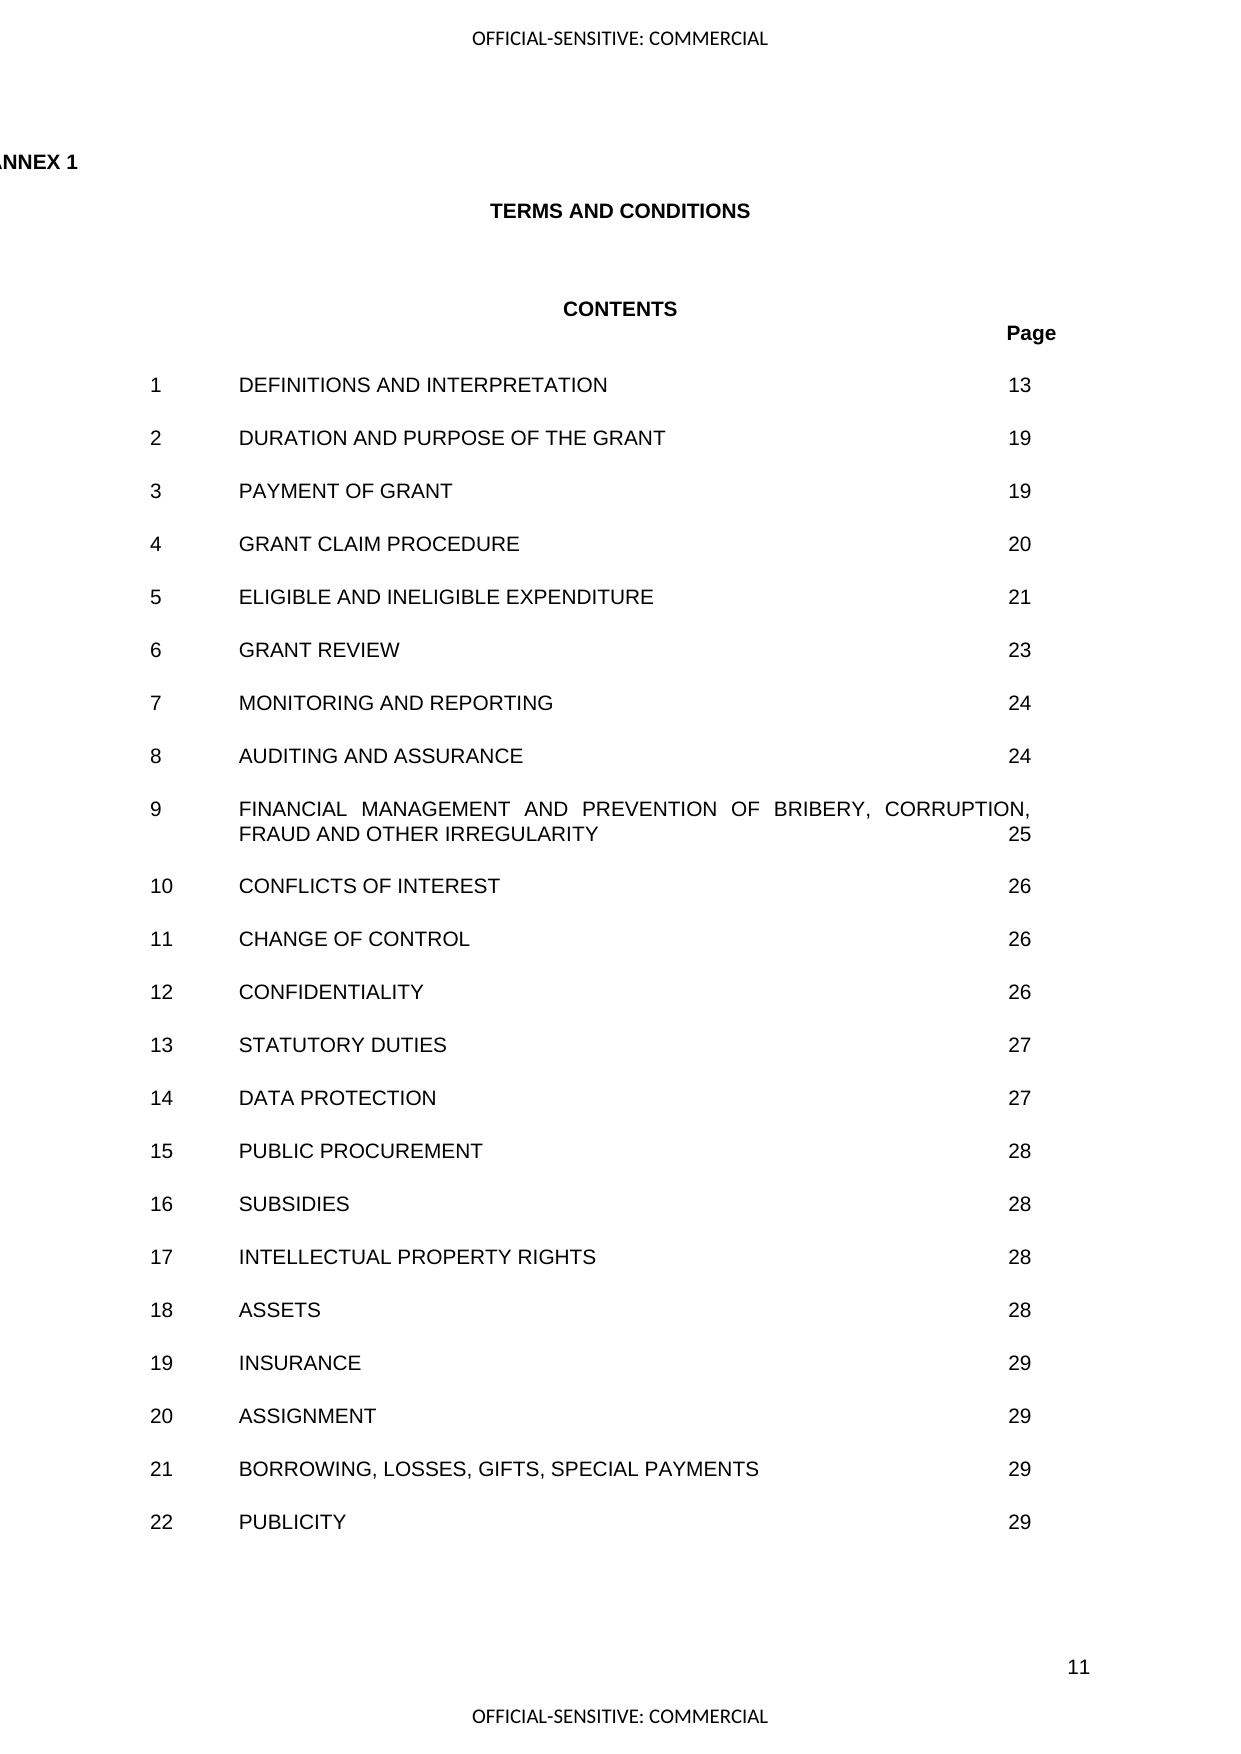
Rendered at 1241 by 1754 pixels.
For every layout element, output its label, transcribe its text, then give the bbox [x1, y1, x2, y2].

text 3 PAYMENT OF GRANT 19 [150, 476, 1031, 504]
text 1 DEFINITIONS AND INTERPRETATION 13 [150, 370, 1031, 398]
text TERMS AND CONDITIONS [150, 199, 1090, 223]
text 7 MONITORING AND REPORTING 24 [150, 688, 1031, 716]
text 2 DURATION AND PURPOSE OF THE GRANT 19 [150, 423, 1031, 451]
text CONTENTS [150, 297, 1090, 321]
text 13 STATUTORY DUTIES 27 [150, 1030, 1031, 1058]
text 17 INTELLECTUAL PROPERTY RIGHTS 28 [150, 1242, 1031, 1270]
text 6 GRANT REVIEW 23 [150, 635, 1031, 663]
text 9 FINANCIAL MANAGEMENT AND PREVENTION OF BRIBERY, CORRUPTION, FRAUD AND OTHER IRREGULARITY 25 [150, 794, 1031, 846]
text 19 INSURANCE 29 [150, 1348, 1031, 1376]
text 12 CONFIDENTIALITY 26 [150, 977, 1031, 1005]
text 20 ASSIGNMENT 29 [150, 1401, 1031, 1429]
text 22 PUBLICITY 29 [150, 1507, 1031, 1535]
text 4 GRANT CLAIM PROCEDURE 20 [150, 529, 1031, 557]
text 15 PUBLIC PROCUREMENT 28 [150, 1136, 1031, 1164]
text 10 CONFLICTS OF INTEREST 26 [150, 871, 1031, 899]
text 5 ELIGIBLE AND INELIGIBLE EXPENDITURE 21 [150, 582, 1031, 610]
text 11 CHANGE OF CONTROL 26 [150, 924, 1031, 952]
text 16 Subsidies 28 [150, 1189, 1031, 1217]
text 18 ASSETS 28 [150, 1295, 1031, 1323]
text Page [1006, 321, 1090, 345]
text 14 DATA PROTECTION 27 [150, 1083, 1031, 1111]
text 21 BORROWING, LOSSES, GIFTS, SPECIAL PAYMENTS 29 [150, 1454, 1031, 1482]
text 8 AUDITING AND ASSURANCE 24 [150, 741, 1031, 769]
